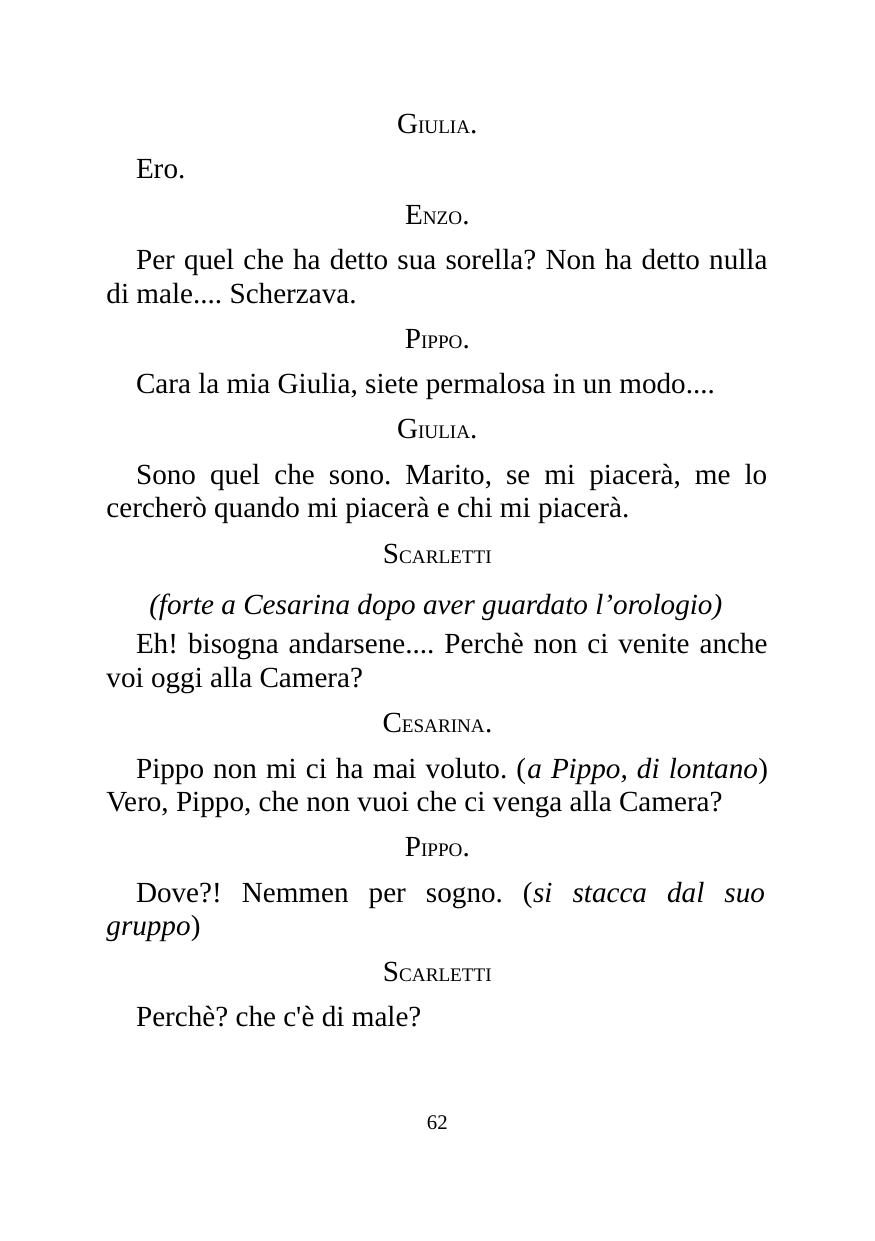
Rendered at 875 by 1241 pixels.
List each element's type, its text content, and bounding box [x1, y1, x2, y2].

text Scarletti [106, 954, 768, 987]
text Pippo non mi ci ha mai voluto. (a Pippo, di lontano) Vero, Pippo, che non vuoi che ci venga alla Camera? [106, 751, 768, 818]
text Pippo. [106, 829, 768, 863]
text Scarletti [106, 536, 768, 569]
text Cesarina. [106, 705, 768, 739]
text Enzo. [106, 197, 768, 230]
text (forte a Cesarina dopo aver guardato l’orologio) [106, 587, 768, 621]
text Cara la mia Giulia, siete permalosa in un modo.... [106, 366, 768, 400]
text Per quel che ha detto sua sorella? Non ha detto nulla di male.... Scherzava. [106, 242, 768, 309]
text Giulia. [106, 106, 768, 140]
text Ero. [106, 152, 768, 185]
text Dove?! Nemmen per sogno. (si stacca dal suo gruppo) [106, 875, 768, 942]
text Pippo. [106, 321, 768, 354]
text Eh! bisogna andarsene.... Perchè non ci venite anche voi oggi alla Camera? [106, 627, 768, 694]
text Sono quel che sono. Marito, se mi piacerà, me lo cercherò quando mi piacerà e chi mi piacerà. [106, 457, 768, 524]
text Giulia. [106, 412, 768, 445]
text Perchè? che c'è di male? [106, 999, 768, 1033]
